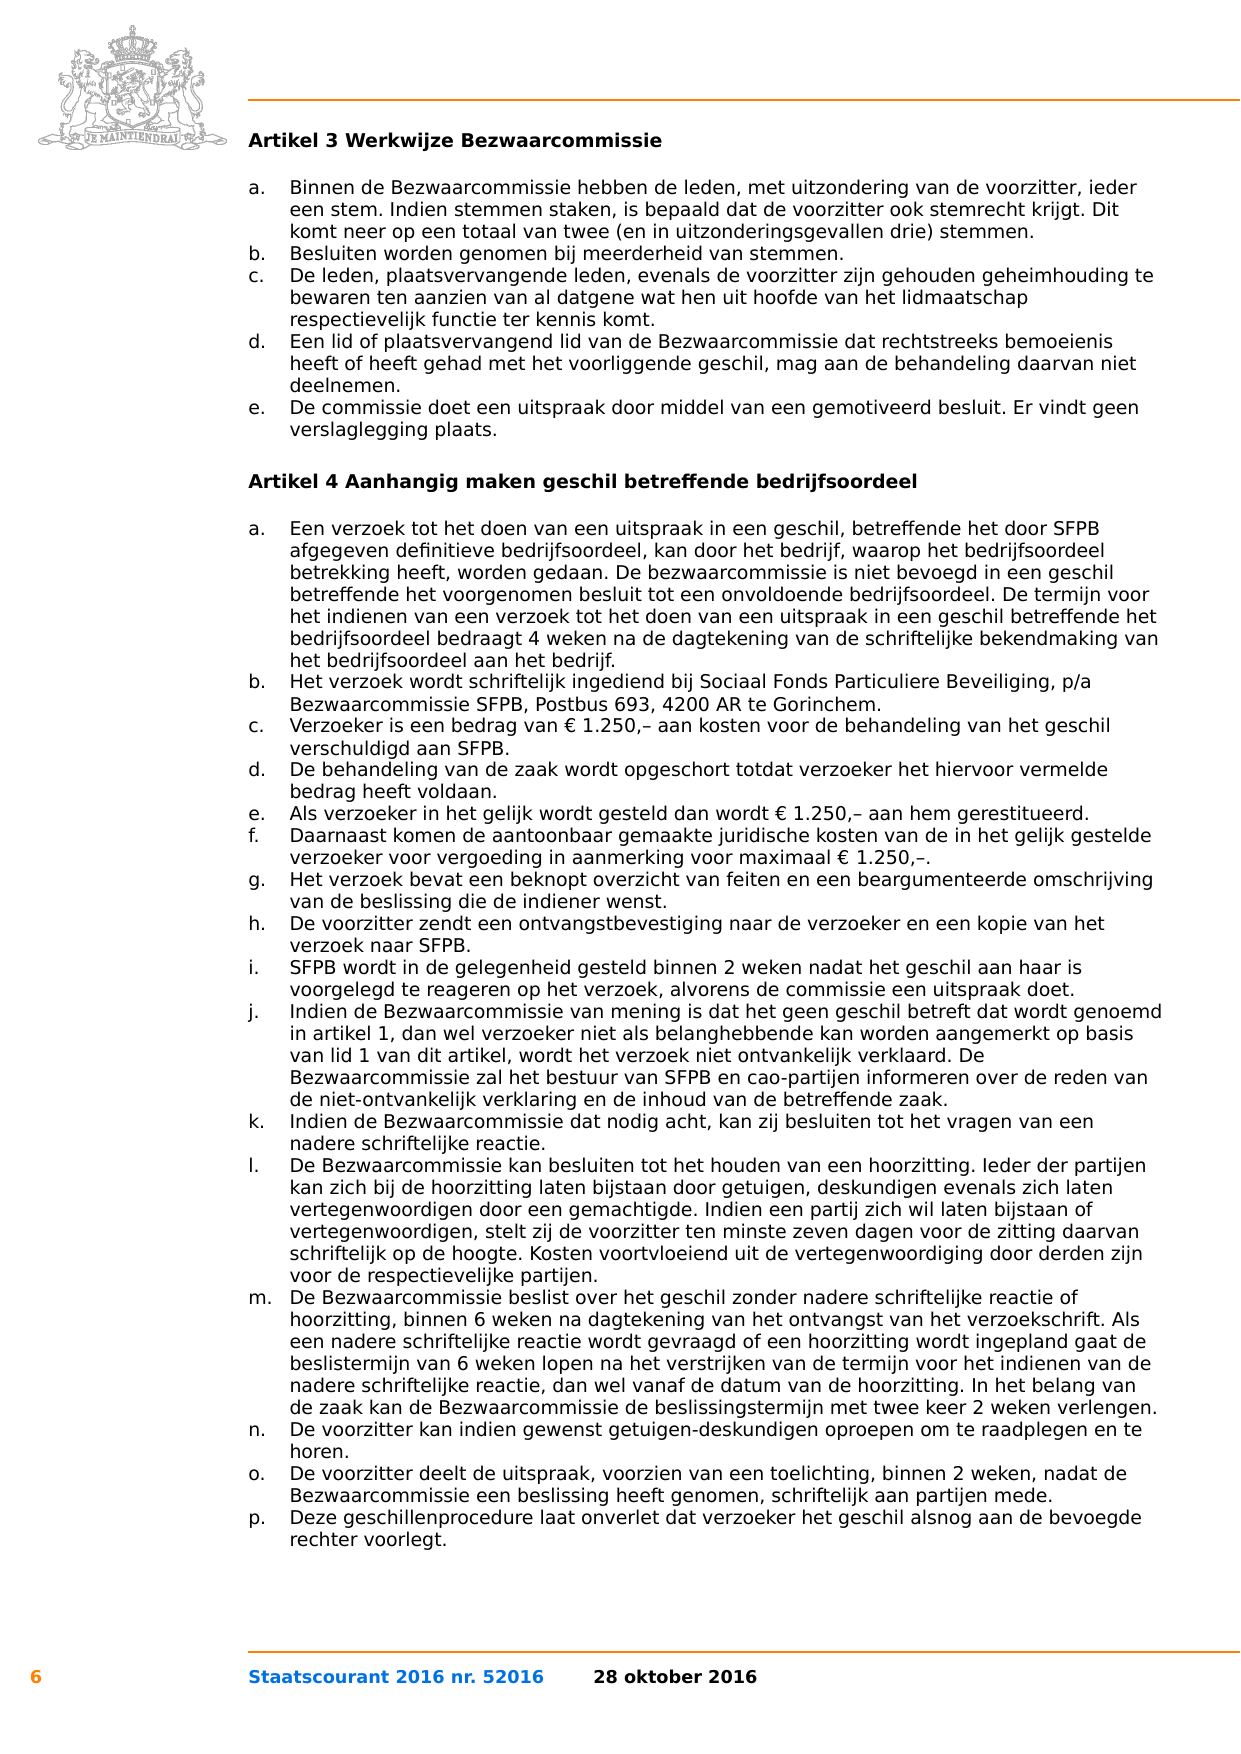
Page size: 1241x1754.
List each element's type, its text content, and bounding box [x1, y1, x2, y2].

text o. De voorzitter deelt de uitspraak, voorzien van een toelichting, binnen 2 weken, nadat de Bezwaarcommissie een beslissing heeft genomen, schriftelijk aan partijen mede. [248, 1463, 1163, 1507]
text c. Verzoeker is een bedrag van € 1.250,– aan kosten voor de behandeling van het geschil verschuldigd aan SFPB. [248, 715, 1163, 759]
picture [38, 25, 227, 150]
subtitle Artikel 4 Aanhangig maken geschil betreffende bedrijfsoordeel [248, 471, 1163, 493]
text c. De leden, plaatsvervangende leden, evenals de voorzitter zijn gehouden geheimhouding te bewaren ten aanzien van al datgene wat hen uit hoofde van het lidmaatschap respectievelijk functie ter kennis komt. [248, 265, 1163, 331]
subtitle Artikel 3 Werkwijze Bezwaarcommissie [248, 130, 1163, 152]
text b. Besluiten worden genomen bij meerderheid van stemmen. [248, 243, 1163, 265]
text a. Een verzoek tot het doen van een uitspraak in een geschil, betreffende het door SFPB afgegeven definitieve bedrijfsoordeel, kan door het bedrijf, waarop het bedrijfsoordeel betrekking heeft, worden gedaan. De bezwaarcommissie is niet bevoegd in een geschil betreffende het voorgenomen besluit tot een onvoldoende bedrijfsoordeel. De termijn voor het indienen van een verzoek tot het doen van een uitspraak in een geschil betreffende het bedrijfsoordeel bedraagt 4 weken na de dagtekening van de schriftelijke bekendmaking van het bedrijfsoordeel aan het bedrijf. [248, 518, 1163, 671]
text g. Het verzoek bevat een beknopt overzicht van feiten en een beargumenteerde omschrijving van de beslissing die de indiener wenst. [248, 869, 1163, 913]
text d. Een lid of plaatsvervangend lid van de Bezwaarcommissie dat rechtstreeks bemoeienis heeft of heeft gehad met het voorliggende geschil, mag aan de behandeling daarvan niet deelnemen. [248, 331, 1163, 397]
text k. Indien de Bezwaarcommissie dat nodig acht, kan zij besluiten tot het vragen van een nadere schriftelijke reactie. [248, 1111, 1163, 1155]
text a. Binnen de Bezwaarcommissie hebben de leden, met uitzondering van de voorzitter, ieder een stem. Indien stemmen staken, is bepaald dat de voorzitter ook stemrecht krijgt. Dit komt neer op een totaal van twee (en in uitzonderingsgevallen drie) stemmen. [248, 177, 1163, 243]
text m. De Bezwaarcommissie beslist over het geschil zonder nadere schriftelijke reactie of hoorzitting, binnen 6 weken na dagtekening van het ontvangst van het verzoekschrift. Als een nadere schriftelijke reactie wordt gevraagd of een hoorzitting wordt ingepland gaat de beslistermijn van 6 weken lopen na het verstrijken van de termijn voor het indienen van de nadere schriftelijke reactie, dan wel vanaf de datum van de hoorzitting. In het belang van de zaak kan de Bezwaarcommissie de beslissingstermijn met twee keer 2 weken verlengen. [248, 1287, 1163, 1419]
text b. Het verzoek wordt schriftelijk ingediend bij Sociaal Fonds Particuliere Beveiliging, p/a Bezwaarcommissie SFPB, Postbus 693, 4200 AR te Gorinchem. [248, 671, 1163, 715]
text e. De commissie doet een uitspraak door middel van een gemotiveerd besluit. Er vindt geen verslaglegging plaats. [248, 397, 1163, 441]
text i. SFPB wordt in de gelegenheid gesteld binnen 2 weken nadat het geschil aan haar is voorgelegd te reageren op het verzoek, alvorens de commissie een uitspraak doet. [248, 957, 1163, 1001]
text f. Daarnaast komen de aantoonbaar gemaakte juridische kosten van de in het gelijk gestelde verzoeker voor vergoeding in aanmerking voor maximaal € 1.250,–. [248, 825, 1163, 869]
text p. Deze geschillenprocedure laat onverlet dat verzoeker het geschil alsnog aan de bevoegde rechter voorlegt. [248, 1507, 1163, 1551]
text j. Indien de Bezwaarcommissie van mening is dat het geen geschil betreft dat wordt genoemd in artikel 1, dan wel verzoeker niet als belanghebbende kan worden aangemerkt op basis van lid 1 van dit artikel, wordt het verzoek niet ontvankelijk verklaard. De Bezwaarcommissie zal het bestuur van SFPB en cao-partijen informeren over de reden van de niet-ontvankelijk verklaring en de inhoud van de betreffende zaak. [248, 1001, 1163, 1111]
text l. De Bezwaarcommissie kan besluiten tot het houden van een hoorzitting. Ieder der partijen kan zich bij de hoorzitting laten bijstaan door getuigen, deskundigen evenals zich laten vertegenwoordigen door een gemachtigde. Indien een partij zich wil laten bijstaan of vertegenwoordigen, stelt zij de voorzitter ten minste zeven dagen voor de zitting daarvan schriftelijk op de hoogte. Kosten voortvloeiend uit de vertegenwoordiging door derden zijn voor de respectievelijke partijen. [248, 1155, 1163, 1287]
text e. Als verzoeker in het gelijk wordt gesteld dan wordt € 1.250,– aan hem gerestitueerd. [248, 803, 1163, 825]
text d. De behandeling van de zaak wordt opgeschort totdat verzoeker het hiervoor vermelde bedrag heeft voldaan. [248, 759, 1163, 803]
text n. De voorzitter kan indien gewenst getuigen-deskundigen oproepen om te raadplegen en te horen. [248, 1419, 1163, 1463]
text h. De voorzitter zendt een ontvangstbevestiging naar de verzoeker en een kopie van het verzoek naar SFPB. [248, 913, 1163, 957]
